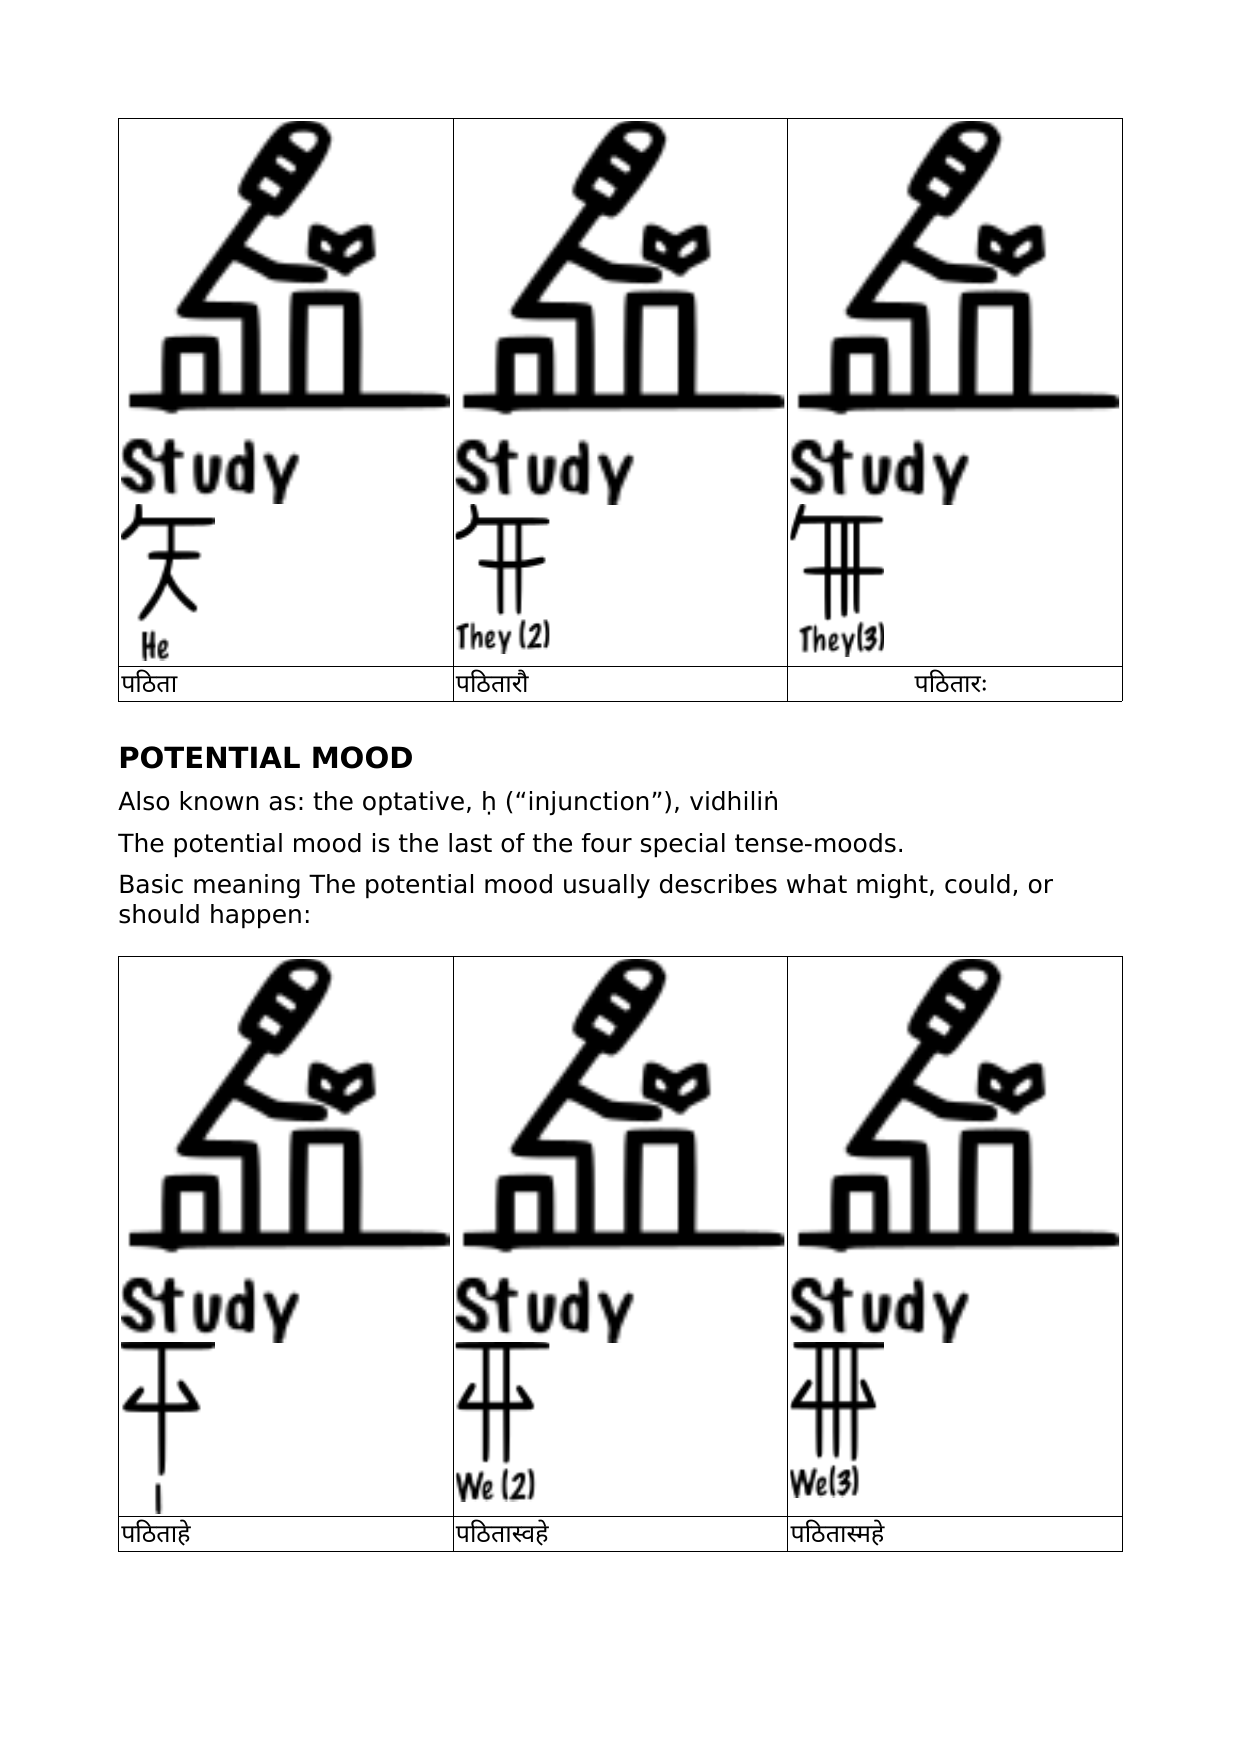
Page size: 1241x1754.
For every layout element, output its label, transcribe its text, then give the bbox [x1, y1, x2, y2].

picture [455, 959, 785, 1502]
table_cell पठितारः [788, 667, 1122, 701]
table_cell पठितास्वहे [454, 1517, 787, 1551]
table_cell [119, 119, 453, 666]
text The potential mood is the last of the four special tense-moods. [118, 829, 1122, 858]
subtitle POTENTIAL MOOD [118, 741, 1122, 775]
table_cell [454, 119, 787, 666]
picture [455, 121, 785, 654]
picture [121, 959, 450, 1514]
picture [790, 959, 1120, 1498]
table_cell पठितारौ [454, 667, 787, 701]
table_cell पठितास्महे [788, 1517, 1122, 1551]
text Also known as: the optative, ḥ (“injunction”), vidhiliṅ [118, 787, 1122, 817]
table_header [788, 957, 1122, 1516]
table_cell पठिता [119, 667, 453, 701]
table_header [454, 957, 787, 1516]
table_cell पठिताहे [119, 1517, 453, 1551]
picture [121, 121, 450, 661]
picture [790, 121, 1120, 657]
table_header [119, 957, 453, 1516]
table_cell [788, 119, 1122, 666]
text Basic meaning The potential mood usually describes what might, could, or should happen: [118, 871, 1122, 929]
